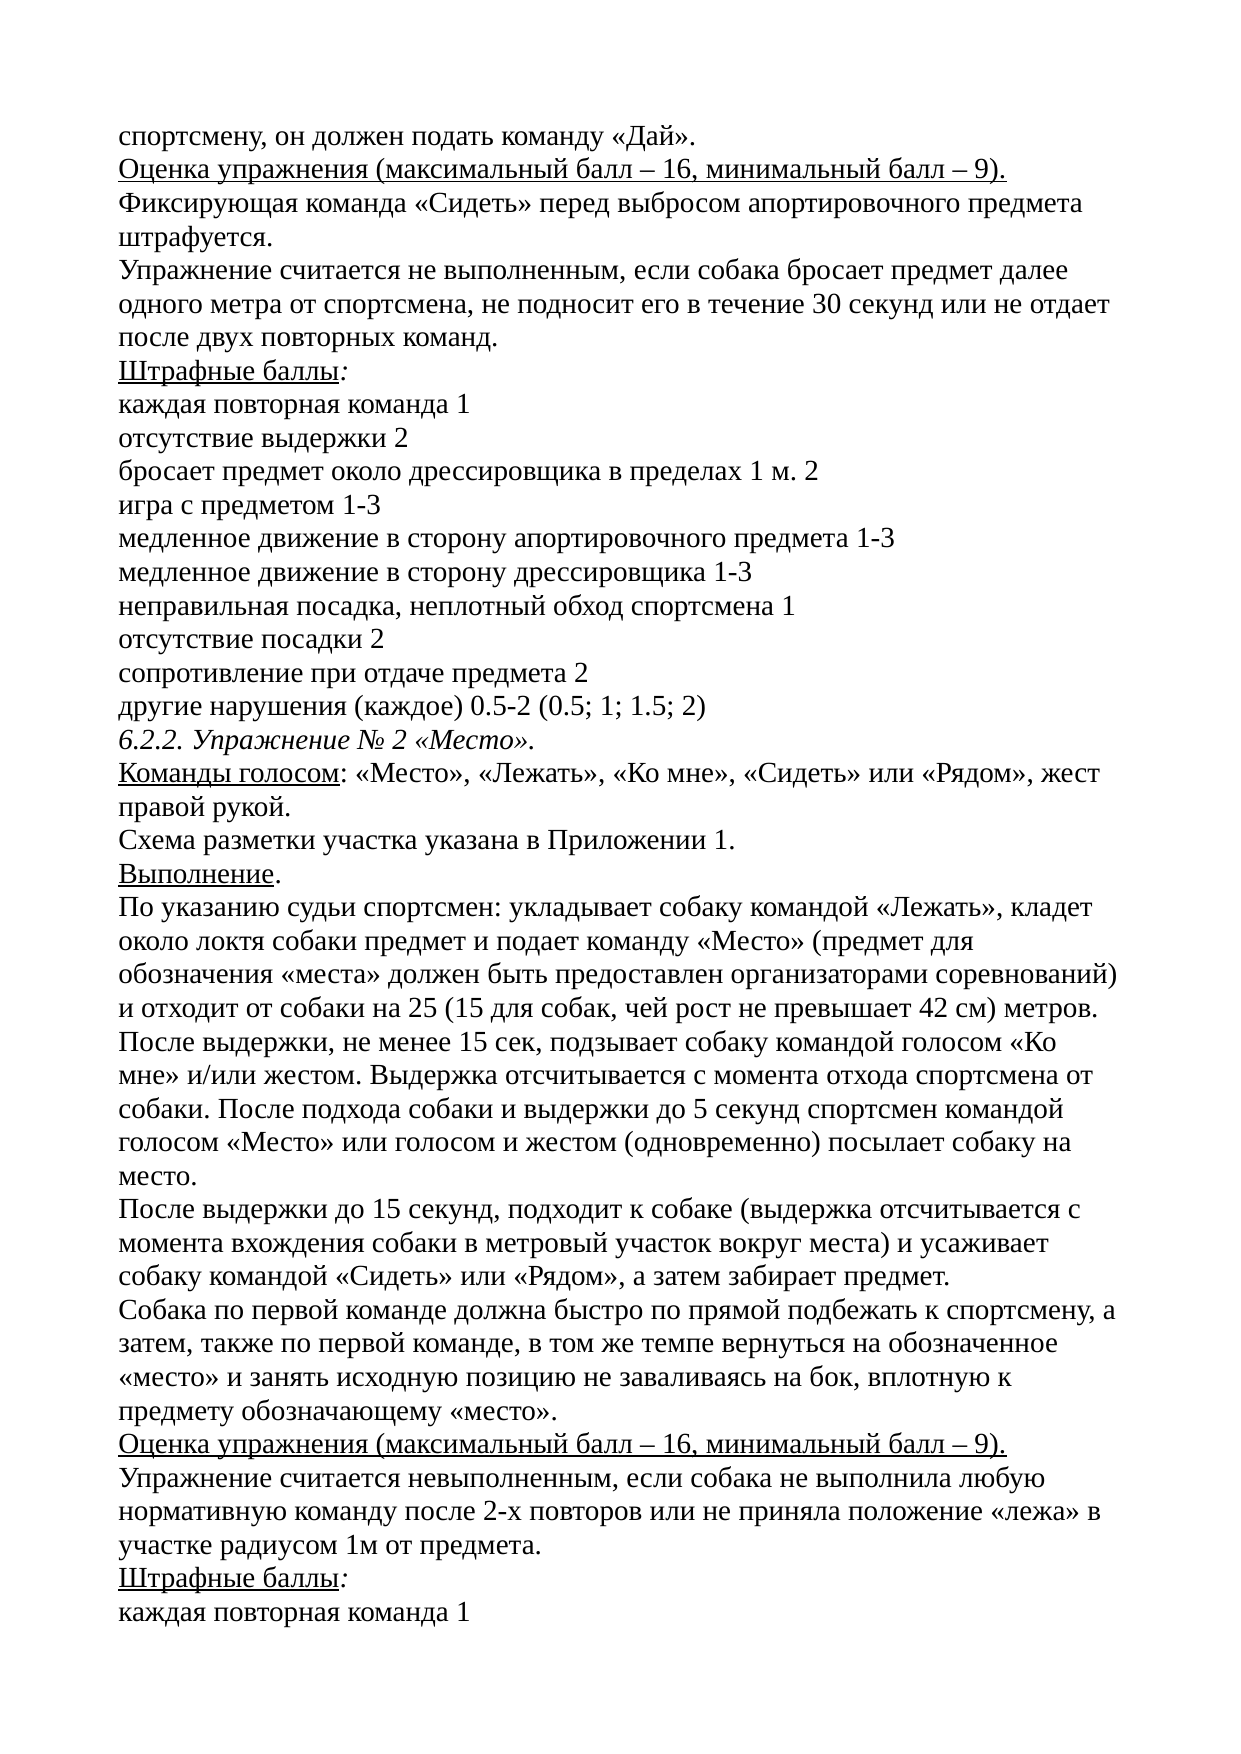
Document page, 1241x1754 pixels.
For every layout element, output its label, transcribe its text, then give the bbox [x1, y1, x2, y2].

text спортсмену, он должен подать команду «Дай». Оценка упражнения (максимальный балл – 16, минимальный балл – 9). Фиксирующая команда «Сидеть» перед выбросом апортировочного предмета штрафуется. Упражнение считается не выполненным, если собака бросает предмет далее одного метра от спортсмена, не подносит его в течение 30 секунд или не отдает после двух повторных команд. Штрафные баллы: каждая повторная команда 1 отсутствие выдержки 2 бросает предмет около дрессировщика в пределах 1 м. 2 игра с предметом 1-3 медленное движение в сторону апортировочного предмета 1-3 медленное движение в сторону дрессировщика 1-3 неправильная посадка, неплотный обход спортсмена 1 отсутствие посадки 2 сопротивление при отдаче предмета 2 другие нарушения (каждое) 0.5-2 (0.5; 1; 1.5; 2) 6.2.2. Упражнение № 2 «Место». Команды голосом: «Место», «Лежать», «Ко мне», «Сидеть» или «Рядом», жест правой рукой. Схема разметки участка указана в Приложении 1. Выполнение. По указанию судьи спортсмен: укладывает собаку командой «Лежать», кладет около локтя собаки предмет и подает команду «Место» (предмет для обозначения «места» должен быть предоставлен организаторами соревнований) и отходит от собаки на 25 (15 для собак, чей рост не превышает 42 см) метров. После выдержки, не менее 15 сек, подзывает собаку командой голосом «Ко мне» и/или жестом. Выдержка отсчитывается с момента отхода спортсмена от собаки. После подхода собаки и выдержки до 5 секунд спортсмен командой голосом «Место» или голосом и жестом (одновременно) посылает собаку на место. После выдержки до 15 секунд, подходит к собаке (выдержка отсчитывается с момента вхождения собаки в метровый участок вокруг места) и усаживает собаку командой «Сидеть» или «Рядом», а затем забирает предмет. Собака по первой команде должна быстро по прямой подбежать к спортсмену, а затем, также по первой команде, в том же темпе вернуться на обозначенное «место» и занять исходную позицию не заваливаясь на бок, вплотную к предмету обозначающему «место». Оценка упражнения (максимальный балл – 16, минимальный балл – 9). Упражнение считается невыполненным, если собака не выполнила любую нормативную команду после 2-х повторов или не приняла положение «лежа» в участке радиусом 1м от предмета. Штрафные баллы: каждая повторная команда 1 [118, 118, 1122, 1627]
